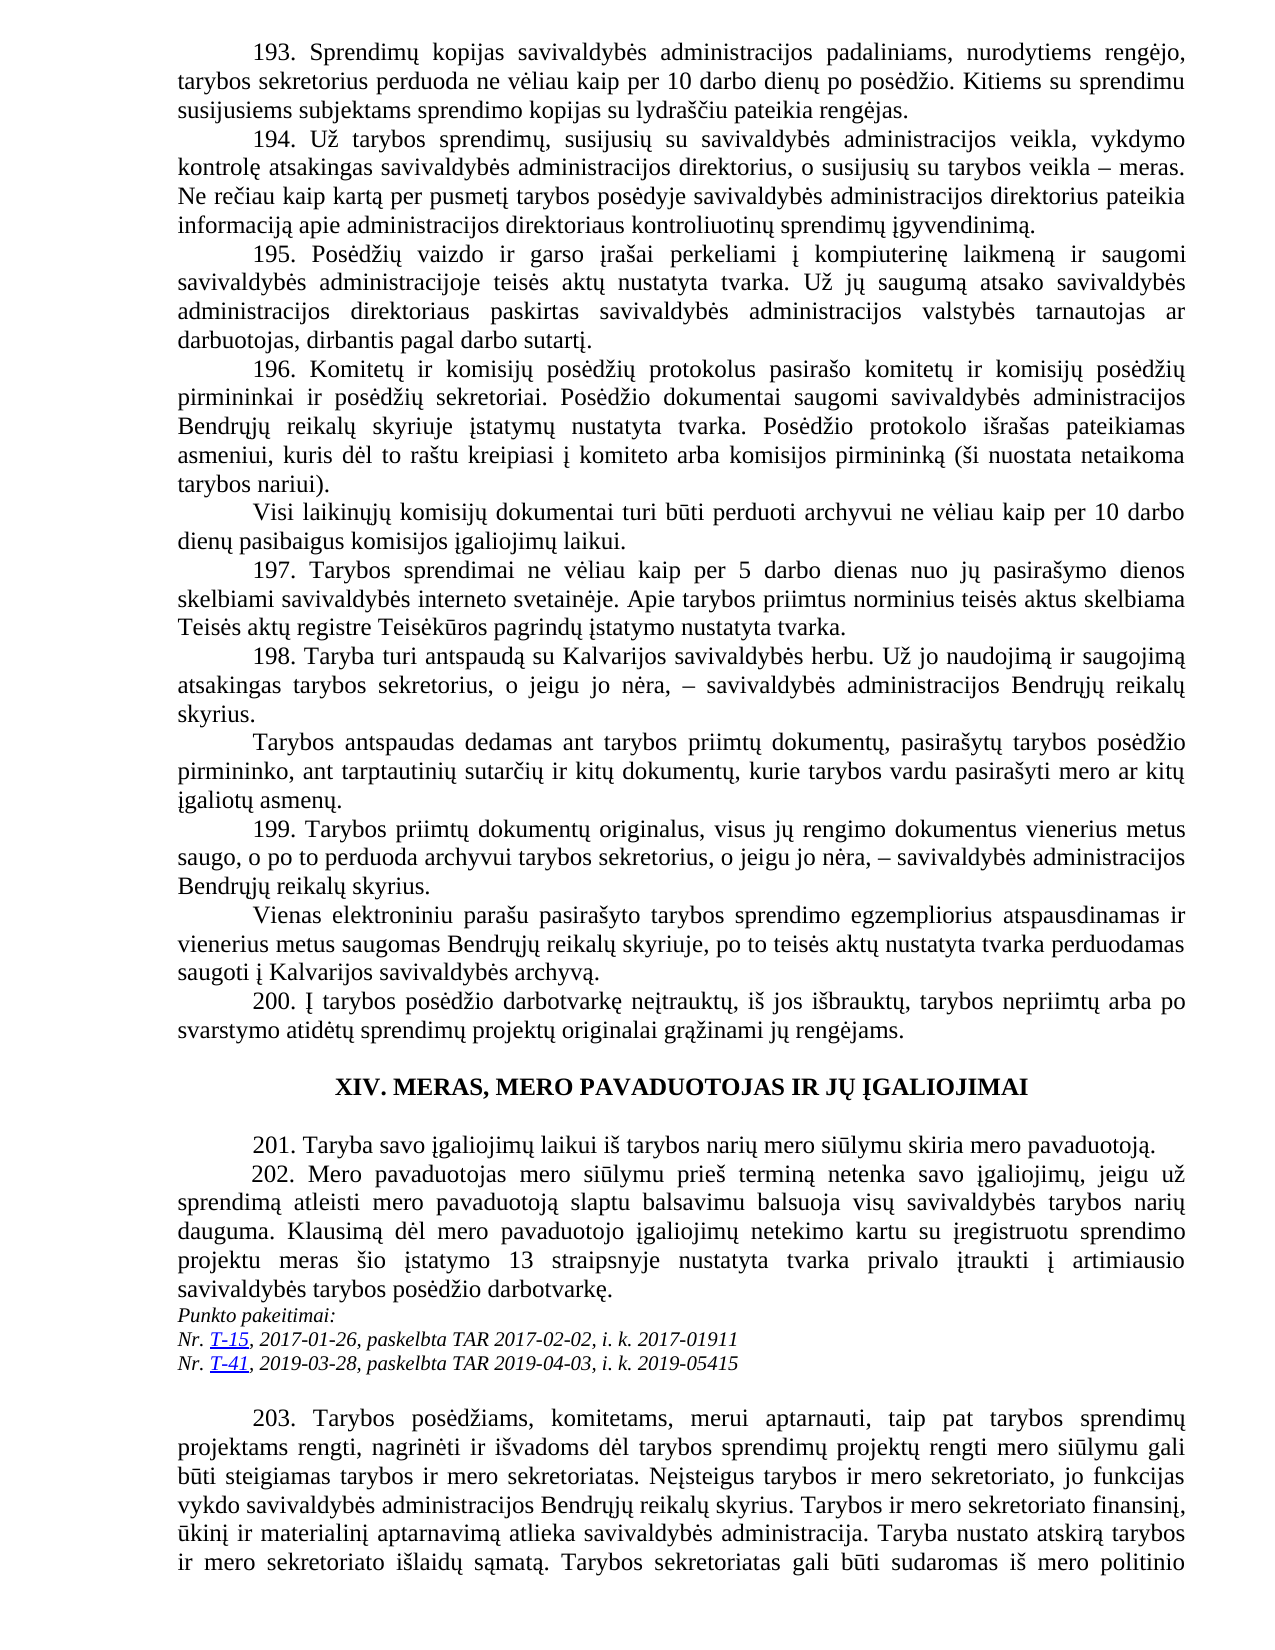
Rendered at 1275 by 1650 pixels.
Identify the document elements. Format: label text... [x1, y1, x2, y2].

text Tarybos antspaudas dedamas ant tarybos priimtų dokumentų, pasirašytų tarybos posėdžio pirmininko, ant tarptautinių sutarčių ir kitų dokumentų, kurie tarybos vardu pasirašyti mero ar kitų įgaliotų asmenų. [177, 727, 1186, 814]
text 194. Už tarybos sprendimų, susijusių su savivaldybės administracijos veikla, vykdymo kontrolę atsakingas savivaldybės administracijos direktorius, o susijusių su tarybos veikla – meras. Ne rečiau kaip kartą per pusmetį tarybos posėdyje savivaldybės administracijos direktorius pateikia informaciją apie administracijos direktoriaus kontroliuotinų sprendimų įgyvendinimą. [177, 124, 1186, 239]
text 197. Tarybos sprendimai ne vėliau kaip per 5 darbo dienas nuo jų pasirašymo dienos skelbiami savivaldybės interneto svetainėje. Apie tarybos priimtus norminius teisės aktus skelbiama Teisės aktų registre Teisėkūros pagrindų įstatymo nustatyta tvarka. [177, 555, 1186, 641]
text Vienas elektroniniu parašu pasirašyto tarybos sprendimo egzempliorius atspausdinamas ir vienerius metus saugomas Bendrųjų reikalų skyriuje, po to teisės aktų nustatyta tvarka perduodamas saugoti į Kalvarijos savivaldybės archyvą. [177, 900, 1186, 986]
text Punkto pakeitimai: [177, 1302, 1186, 1327]
text 200. Į tarybos posėdžio darbotvarkę neįtrauktų, iš jos išbrauktų, tarybos nepriimtų arba po svarstymo atidėtų sprendimų projektų originalai grąžinami jų rengėjams. [177, 986, 1186, 1044]
text 196. Komitetų ir komisijų posėdžių protokolus pasirašo komitetų ir komisijų posėdžių pirmininkai ir posėdžių sekretoriai. Posėdžio dokumentai saugomi savivaldybės administracijos Bendrųjų reikalų skyriuje įstatymų nustatyta tvarka. Posėdžio protokolo išrašas pateikiamas asmeniui, kuris dėl to raštu kreipiasi į komiteto arba komisijos pirmininką (ši nuostata netaikoma tarybos nariui). [177, 354, 1186, 497]
text 202. Mero pavaduotojas mero siūlymu prieš terminą netenka savo įgaliojimų, jeigu už sprendimą atleisti mero pavaduotoją slaptu balsavimu balsuoja visų savivaldybės tarybos narių dauguma. Klausimą dėl mero pavaduotojo įgaliojimų netekimo kartu su įregistruotu sprendimo projektu meras šio įstatymo 13 straipsnyje nustatyta tvarka privalo įtraukti į artimiausio savivaldybės tarybos posėdžio darbotvarkę. [177, 1159, 1186, 1302]
text XIV. MERAS, MERO PAVADUOTOJAS IR JŲ ĮGALIOJIMAI [177, 1072, 1186, 1101]
text 195. Posėdžių vaizdo ir garso įrašai perkeliami į kompiuterinę laikmeną ir saugomi savivaldybės administracijoje teisės aktų nustatyta tvarka. Už jų saugumą atsako savivaldybės administracijos direktoriaus paskirtas savivaldybės administracijos valstybės tarnautojas ar darbuotojas, dirbantis pagal darbo sutartį. [177, 239, 1186, 354]
text Visi laikinųjų komisijų dokumentai turi būti perduoti archyvui ne vėliau kaip per 10 darbo dienų pasibaigus komisijos įgaliojimų laikui. [177, 497, 1186, 555]
text 198. Taryba turi antspaudą su Kalvarijos savivaldybės herbu. Už jo naudojimą ir saugojimą atsakingas tarybos sekretorius, o jeigu jo nėra, – savivaldybės administracijos Bendrųjų reikalų skyrius. [177, 641, 1186, 727]
text 199. Tarybos priimtų dokumentų originalus, visus jų rengimo dokumentus vienerius metus saugo, o po to perduoda archyvui tarybos sekretorius, o jeigu jo nėra, – savivaldybės administracijos Bendrųjų reikalų skyrius. [177, 814, 1186, 900]
text Nr. T-15, 2017-01-26, paskelbta TAR 2017-02-02, i. k. 2017-01911 [177, 1327, 1186, 1351]
text 203. Tarybos posėdžiams, komitetams, merui aptarnauti, taip pat tarybos sprendimų projektams rengti, nagrinėti ir išvadoms dėl tarybos sprendimų projektų rengti mero siūlymu gali būti steigiamas tarybos ir mero sekretoriatas. Neįsteigus tarybos ir mero sekretoriato, jo funkcijas vykdo savivaldybės administracijos Bendrųjų reikalų skyrius. Tarybos ir mero sekretoriato finansinį, ūkinį ir materialinį aptarnavimą atlieka savivaldybės administracija. Taryba nustato atskirą tarybos ir mero sekretoriato išlaidų sąmatą. Tarybos sekretoriatas gali būti sudaromas iš mero politinio [177, 1403, 1186, 1576]
text 201. Taryba savo įgaliojimų laikui iš tarybos narių mero siūlymu skiria mero pavaduotoją. [177, 1130, 1186, 1159]
text Nr. T-41, 2019-03-28, paskelbta TAR 2019-04-03, i. k. 2019-05415 [177, 1351, 1186, 1375]
text 193. Sprendimų kopijas savivaldybės administracijos padaliniams, nurodytiems rengėjo, tarybos sekretorius perduoda ne vėliau kaip per 10 darbo dienų po posėdžio. Kitiems su sprendimu susijusiems subjektams sprendimo kopijas su lydraščiu pateikia rengėjas. [177, 37, 1186, 124]
